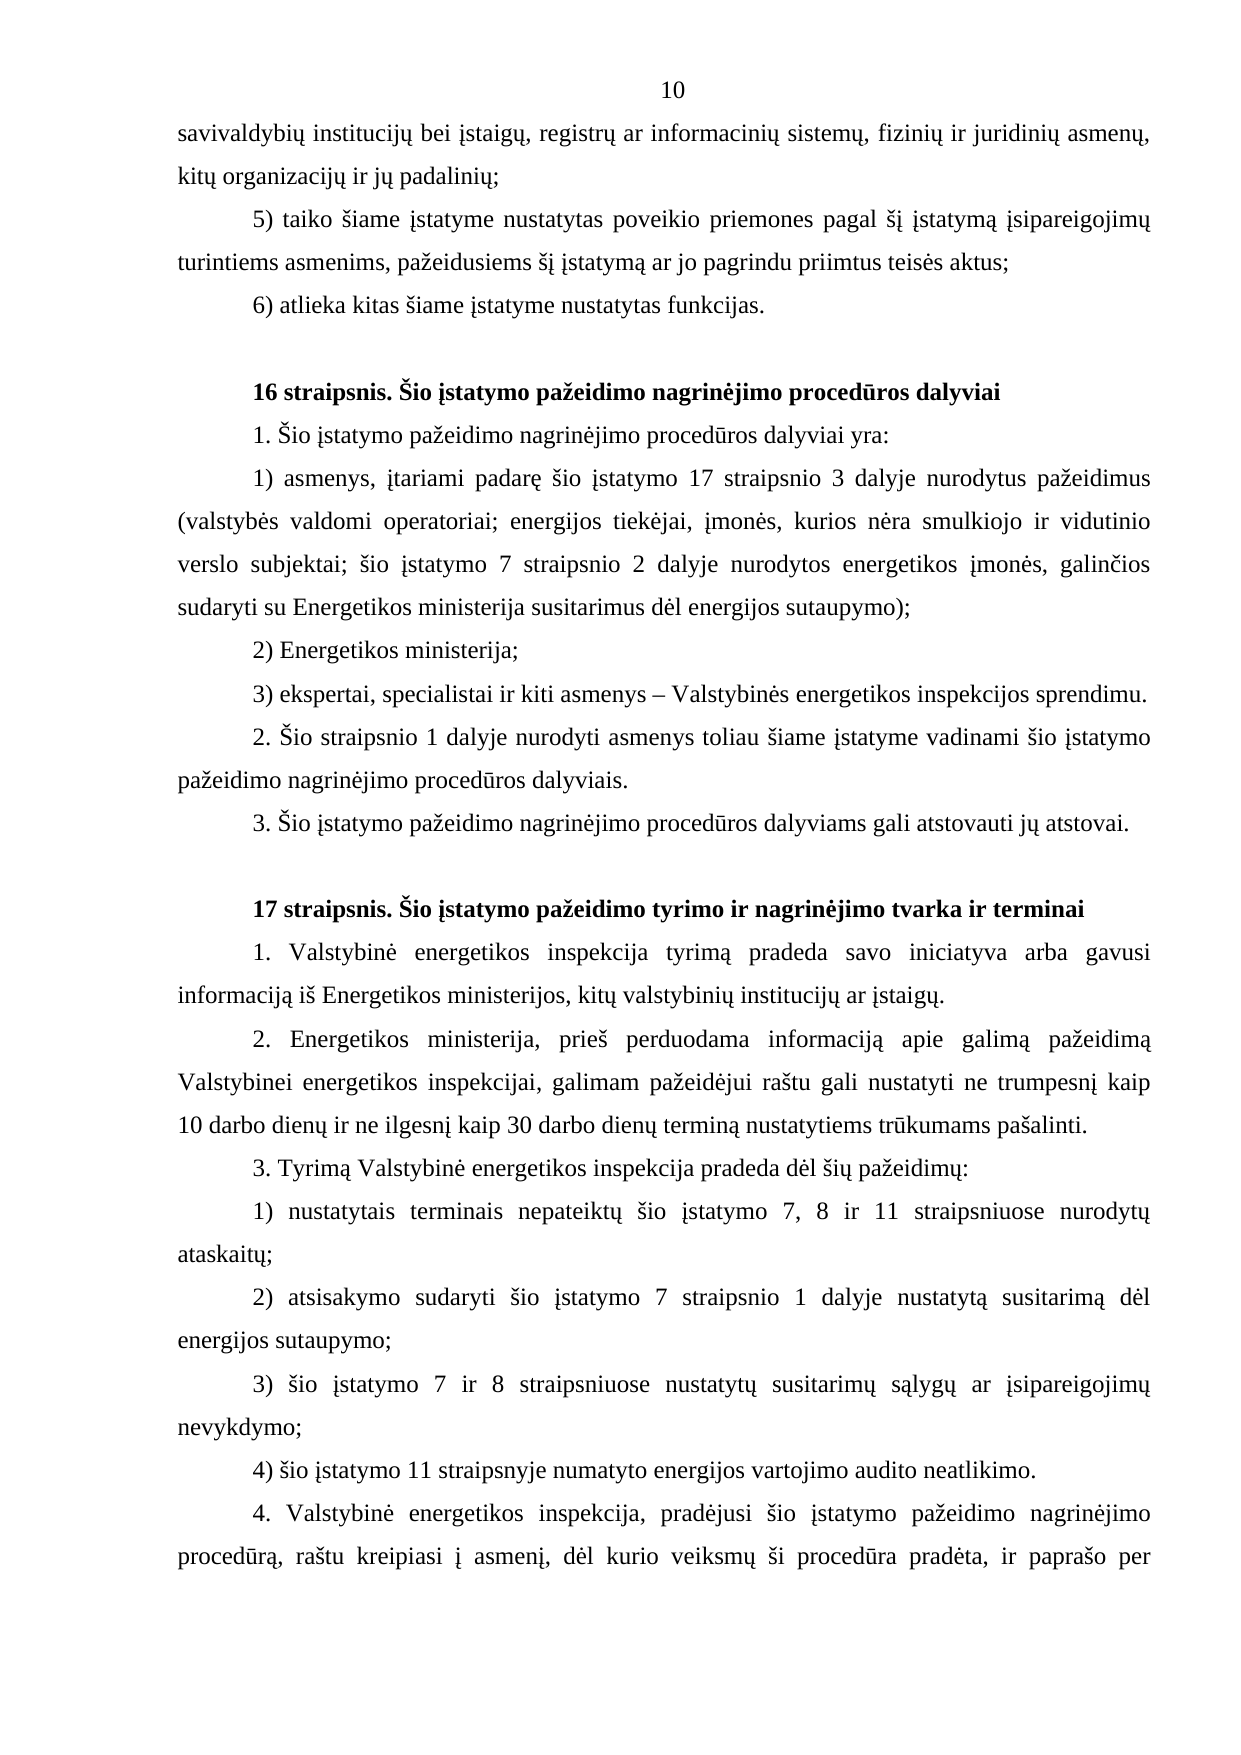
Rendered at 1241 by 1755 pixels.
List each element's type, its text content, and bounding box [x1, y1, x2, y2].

text 2) Energetikos ministerija; [177, 636, 1152, 664]
text 1) nustatytais terminais nepateiktų šio įstatymo 7, 8 ir 11 straipsniuose nurodytų ataskaitų; [177, 1196, 1152, 1268]
text 2. Šio straipsnio 1 dalyje nurodyti asmenys toliau šiame įstatyme vadinami šio įstatymo pažeidimo nagrinėjimo procedūros dalyviais. [177, 722, 1152, 794]
text 3. Tyrimą Valstybinė energetikos inspekcija pradeda dėl šių pažeidimų: [177, 1153, 1152, 1182]
text 1. Šio įstatymo pažeidimo nagrinėjimo procedūros dalyviai yra: [177, 420, 1152, 449]
text 3. Šio įstatymo pažeidimo nagrinėjimo procedūros dalyviams gali atstovauti jų atstovai. [177, 808, 1152, 837]
text 5) taiko šiame įstatyme nustatytas poveikio priemones pagal šį įstatymą įsipareigojimų turintiems asmenims, pažeidusiems šį įstatymą ar jo pagrindu priimtus teisės aktus; [177, 204, 1152, 276]
text 1) asmenys, įtariami padarę šio įstatymo 17 straipsnio 3 dalyje nurodytus pažeidimus (valstybės valdomi operatoriai; energijos tiekėjai, įmonės, kurios nėra smulkiojo ir vidutinio verslo subjektai; šio įstatymo 7 straipsnio 2 dalyje nurodytos energetikos įmonės, galinčios sudaryti su Energetikos ministerija susitarimus dėl energijos sutaupymo); [177, 463, 1152, 621]
text 1. Valstybinė energetikos inspekcija tyrimą pradeda savo iniciatyva arba gavusi informaciją iš Energetikos ministerijos, kitų valstybinių institucijų ar įstaigų. [177, 937, 1152, 1009]
text 4. Valstybinė energetikos inspekcija, pradėjusi šio įstatymo pažeidimo nagrinėjimo procedūrą, raštu kreipiasi į asmenį, dėl kurio veiksmų ši procedūra pradėta, ir paprašo per [177, 1498, 1152, 1570]
text 4) šio įstatymo 11 straipsnyje numatyto energijos vartojimo audito neatlikimo. [177, 1455, 1152, 1484]
text 6) atlieka kitas šiame įstatyme nustatytas funkcijas. [177, 291, 1152, 319]
text 3) ekspertai, specialistai ir kiti asmenys – Valstybinės energetikos inspekcijos sprendimu. [177, 679, 1152, 707]
text 16 straipsnis. Šio įstatymo pažeidimo nagrinėjimo procedūros dalyviai [177, 377, 1152, 406]
text 2. Energetikos ministerija, prieš perduodama informaciją apie galimą pažeidimą Valstybinei energetikos inspekcijai, galimam pažeidėjui raštu gali nustatyti ne trumpesnį kaip 10 darbo dienų ir ne ilgesnį kaip 30 darbo dienų terminą nustatytiems trūkumams pašalinti. [177, 1024, 1152, 1139]
text 2) atsisakymo sudaryti šio įstatymo 7 straipsnio 1 dalyje nustatytą susitarimą dėl energijos sutaupymo; [177, 1282, 1152, 1354]
text 17 straipsnis. Šio įstatymo pažeidimo tyrimo ir nagrinėjimo tvarka ir terminai [177, 894, 1152, 923]
text savivaldybių institucijų bei įstaigų, registrų ar informacinių sistemų, fizinių ir juridinių asmenų, kitų organizacijų ir jų padalinių; [177, 118, 1152, 190]
text 3) šio įstatymo 7 ir 8 straipsniuose nustatytų susitarimų sąlygų ar įsipareigojimų nevykdymo; [177, 1369, 1152, 1441]
